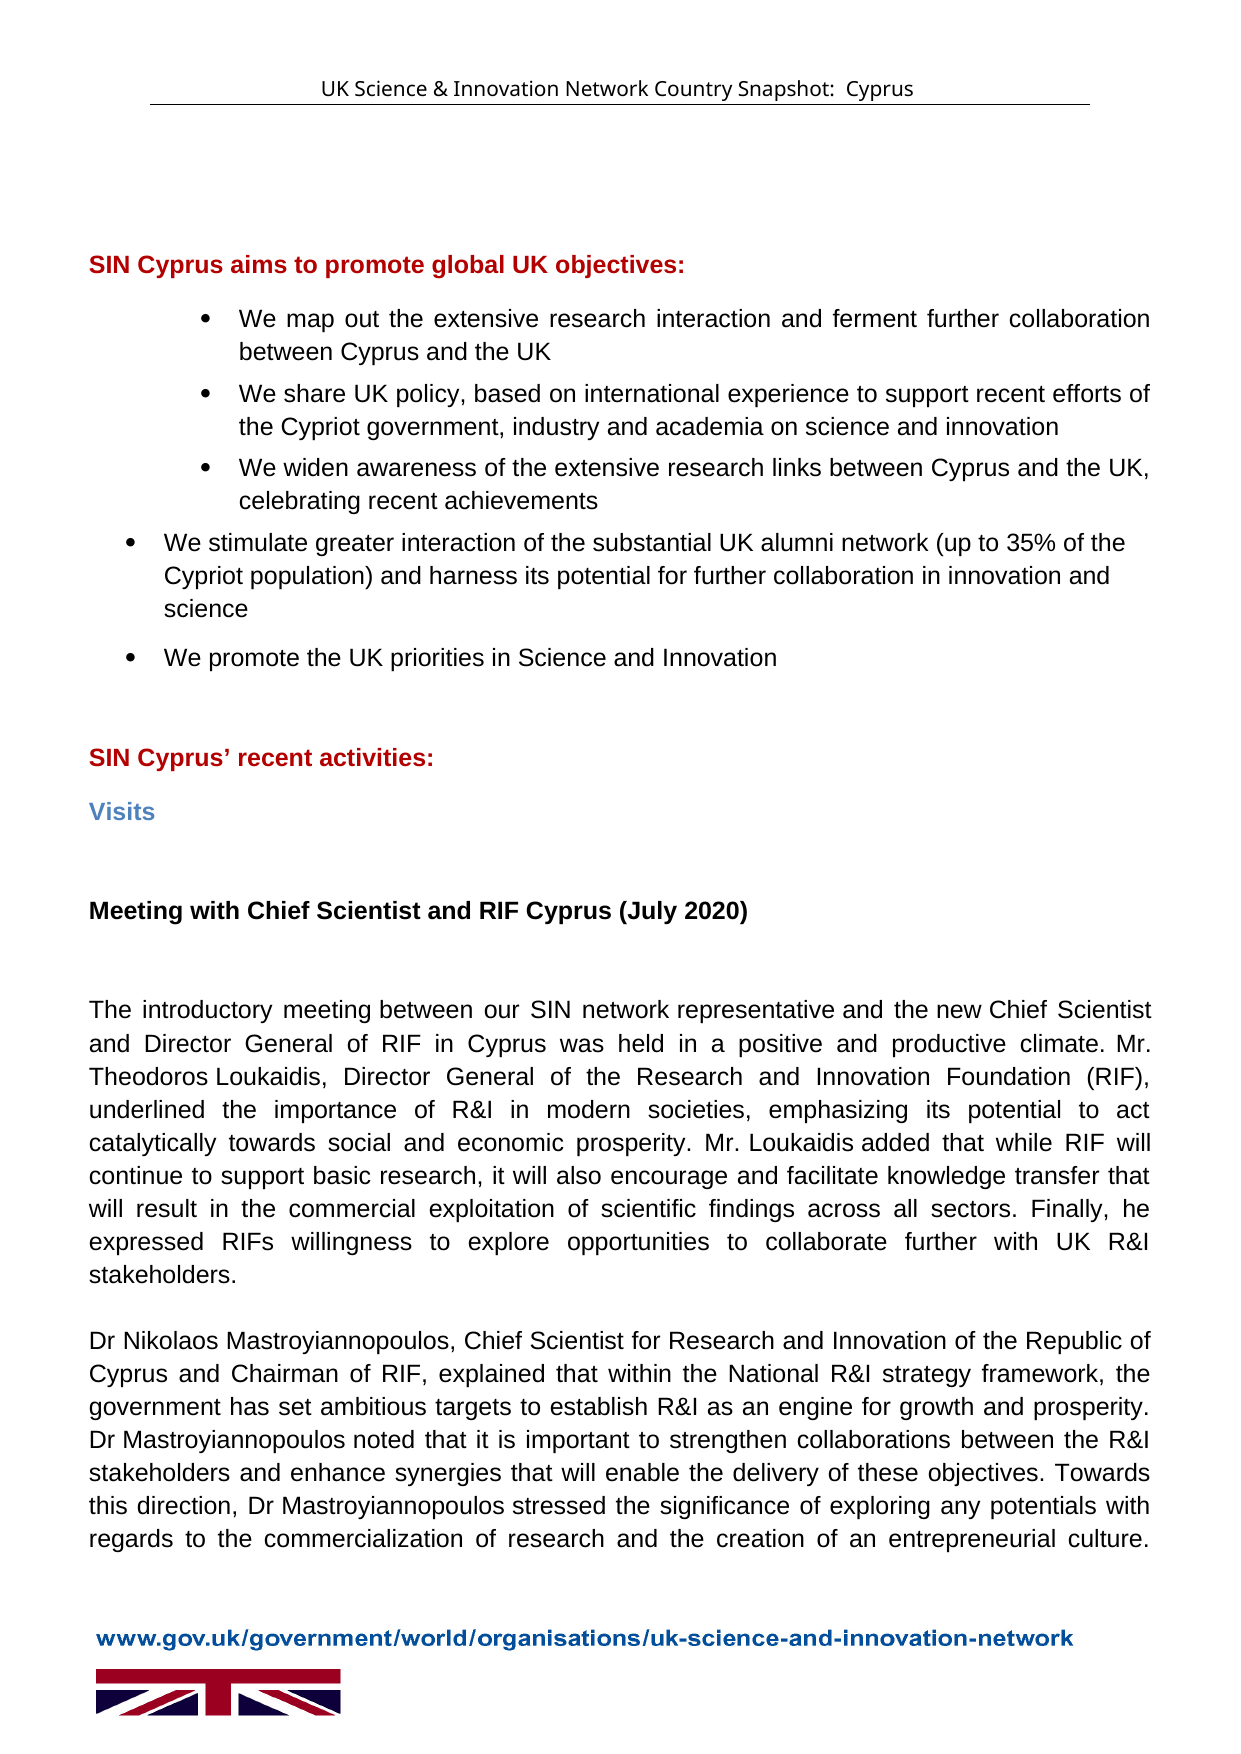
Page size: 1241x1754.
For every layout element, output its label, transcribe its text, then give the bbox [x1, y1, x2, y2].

list We widen awareness of the extensive research links between Cyprus and the UK, celebrating recent achievements [201, 453, 1152, 515]
subtitle We stimulate greater interaction of the substantial UK alumni network (up to 35% of the Cypriot population) and harness its potential for further collaboration in innovation and science [126, 528, 1152, 622]
subtitle Meeting with Chief Scientist and RIF Cyprus (July 2020) [89, 896, 1152, 925]
subtitle We promote the UK priorities in Science and Innovation [126, 643, 1152, 672]
subtitle Visits [89, 797, 1152, 826]
text The introductory meeting between our SIN network representative and the new Chief Scientist and Director General of RIF in Cyprus was held in a positive and productive climate. Mr. Theodoros Loukaidis, Director General of the Research and Innovation Foundation (RIF), underlined the importance of R&I in modern societies, emphasizing its potential to act catalytically towards social and economic prosperity. Mr. Loukaidis added that while RIF will continue to support basic research, it will also encourage and facilitate knowledge transfer that will result in the commercial exploitation of scientific findings across all sectors. Finally, he expressed RIFs willingness to explore opportunities to collaborate further with UK R&I stakeholders. [89, 996, 1152, 1288]
text SIN Cyprus aims to promote global UK objectives: [89, 250, 1152, 279]
text Dr Nikolaos Mastroyiannopoulos, Chief Scientist for Research and Innovation of the Republic of Cyprus and Chairman of RIF, explained that within the National R&I strategy framework, the government has set ambitious targets to establish R&I as an engine for growth and prosperity. Dr Mastroyiannopoulos noted that it is important to strengthen collaborations between the R&I stakeholders and enhance synergies that will enable the delivery of these objectives. Towards this direction, Dr Mastroyiannopoulos stressed the significance of exploring any potentials with regards to the commercialization of research and the creation of an entrepreneurial culture. [89, 1326, 1152, 1553]
list We share UK policy, based on international experience to support recent efforts of the Cypriot government, industry and academia on science and innovation [201, 379, 1152, 441]
list We map out the extensive research interaction and ferment further collaboration between Cyprus and the UK [201, 304, 1152, 366]
text SIN Cyprus’ recent activities: [89, 743, 1152, 772]
